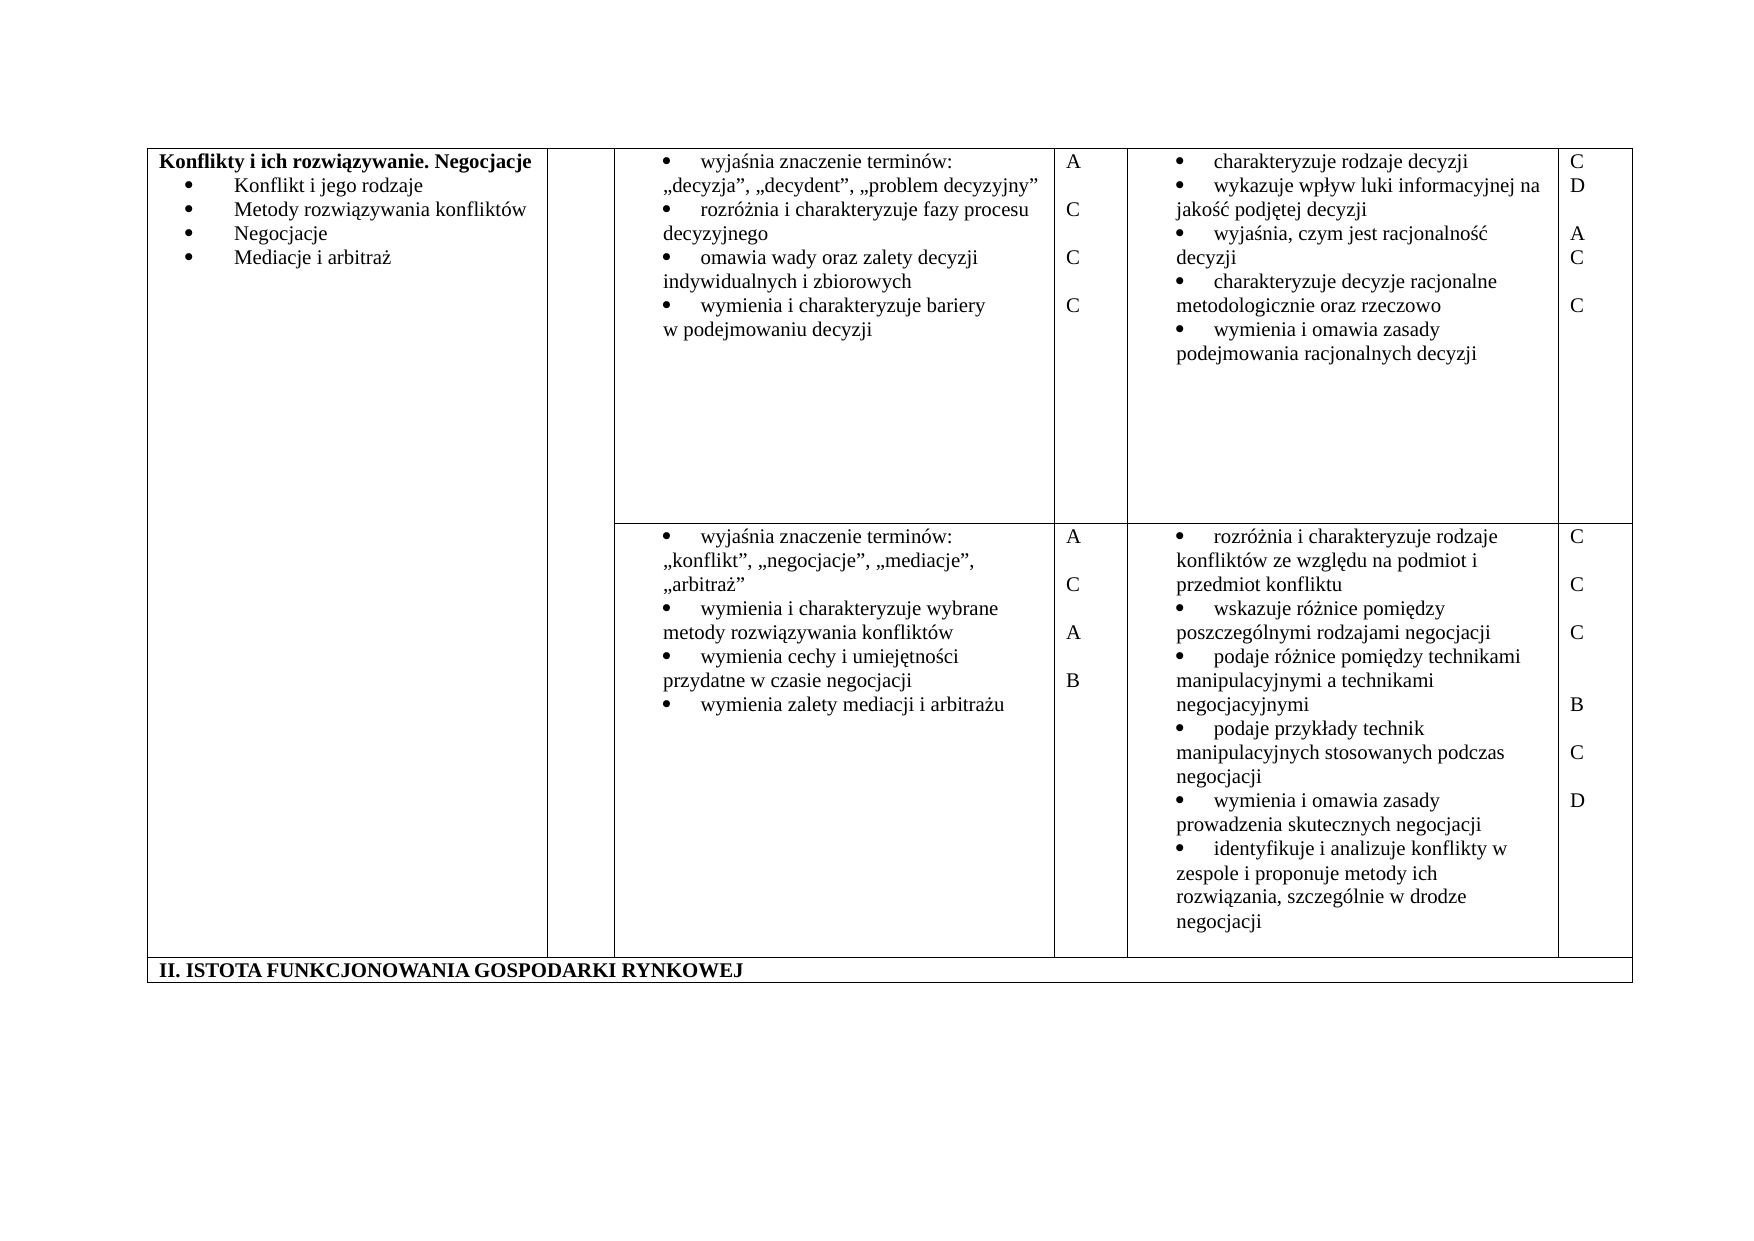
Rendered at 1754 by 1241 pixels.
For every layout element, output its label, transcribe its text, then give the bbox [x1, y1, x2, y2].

table_cell wyjaśnia znaczenie terminów: „konflikt”, „negocjacje”, „mediacje”, „arbitraż” wymienia i charakteryzuje wybrane metody rozwiązywania konfliktów wymienia cechy i umiejętności przydatne w czasie negocjacji wymienia zalety mediacji i arbitrażu [615, 524, 1054, 957]
table_cell wyjaśnia znaczenie terminów: „decyzja”, „decydent”, „problem decyzyjny” rozróżnia i charakteryzuje fazy procesu decyzyjnego omawia wady oraz zalety decyzji indywidualnych i zbiorowych wymienia i charakteryzuje bariery w podejmowaniu decyzji [615, 149, 1054, 522]
table_cell charakteryzuje rodzaje decyzji wykazuje wpływ luki informacyjnej na jakość podjętej decyzji wyjaśnia, czym jest racjonalność decyzji charakteryzuje decyzje racjonalne metodologicznie oraz rzeczowo wymienia i omawia zasady podejmowania racjonalnych decyzji [1128, 149, 1558, 522]
table_cell [548, 149, 614, 957]
table_cell A C A B [1055, 524, 1127, 957]
table_cell rozróżnia i charakteryzuje rodzaje konfliktów ze względu na podmiot i przedmiot konfliktu wskazuje różnice pomiędzy poszczególnymi rodzajami negocjacji podaje różnice pomiędzy technikami manipulacyjnymi a technikami negocjacyjnymi podaje przykłady technik manipulacyjnych stosowanych podczas negocjacji wymienia i omawia zasady prowadzenia skutecznych negocjacji identyfikuje i analizuje konflikty w zespole i proponuje metody ich rozwiązania, szczególnie w drodze negocjacji [1128, 524, 1558, 957]
table_cell A C C C [1055, 149, 1127, 522]
table_cell C D A C C [1559, 149, 1632, 522]
table_cell Konflikty i ich rozwiązywanie. Negocjacje Konflikt i jego rodzaje Metody rozwiązywania konfliktów Negocjacje Mediacje i arbitraż [148, 149, 547, 957]
table_cell II. ISTOTA FUNKCJONOWANIA GOSPODARKI RYNKOWEJ [148, 958, 1632, 982]
table_cell C C C B C D [1559, 524, 1632, 957]
